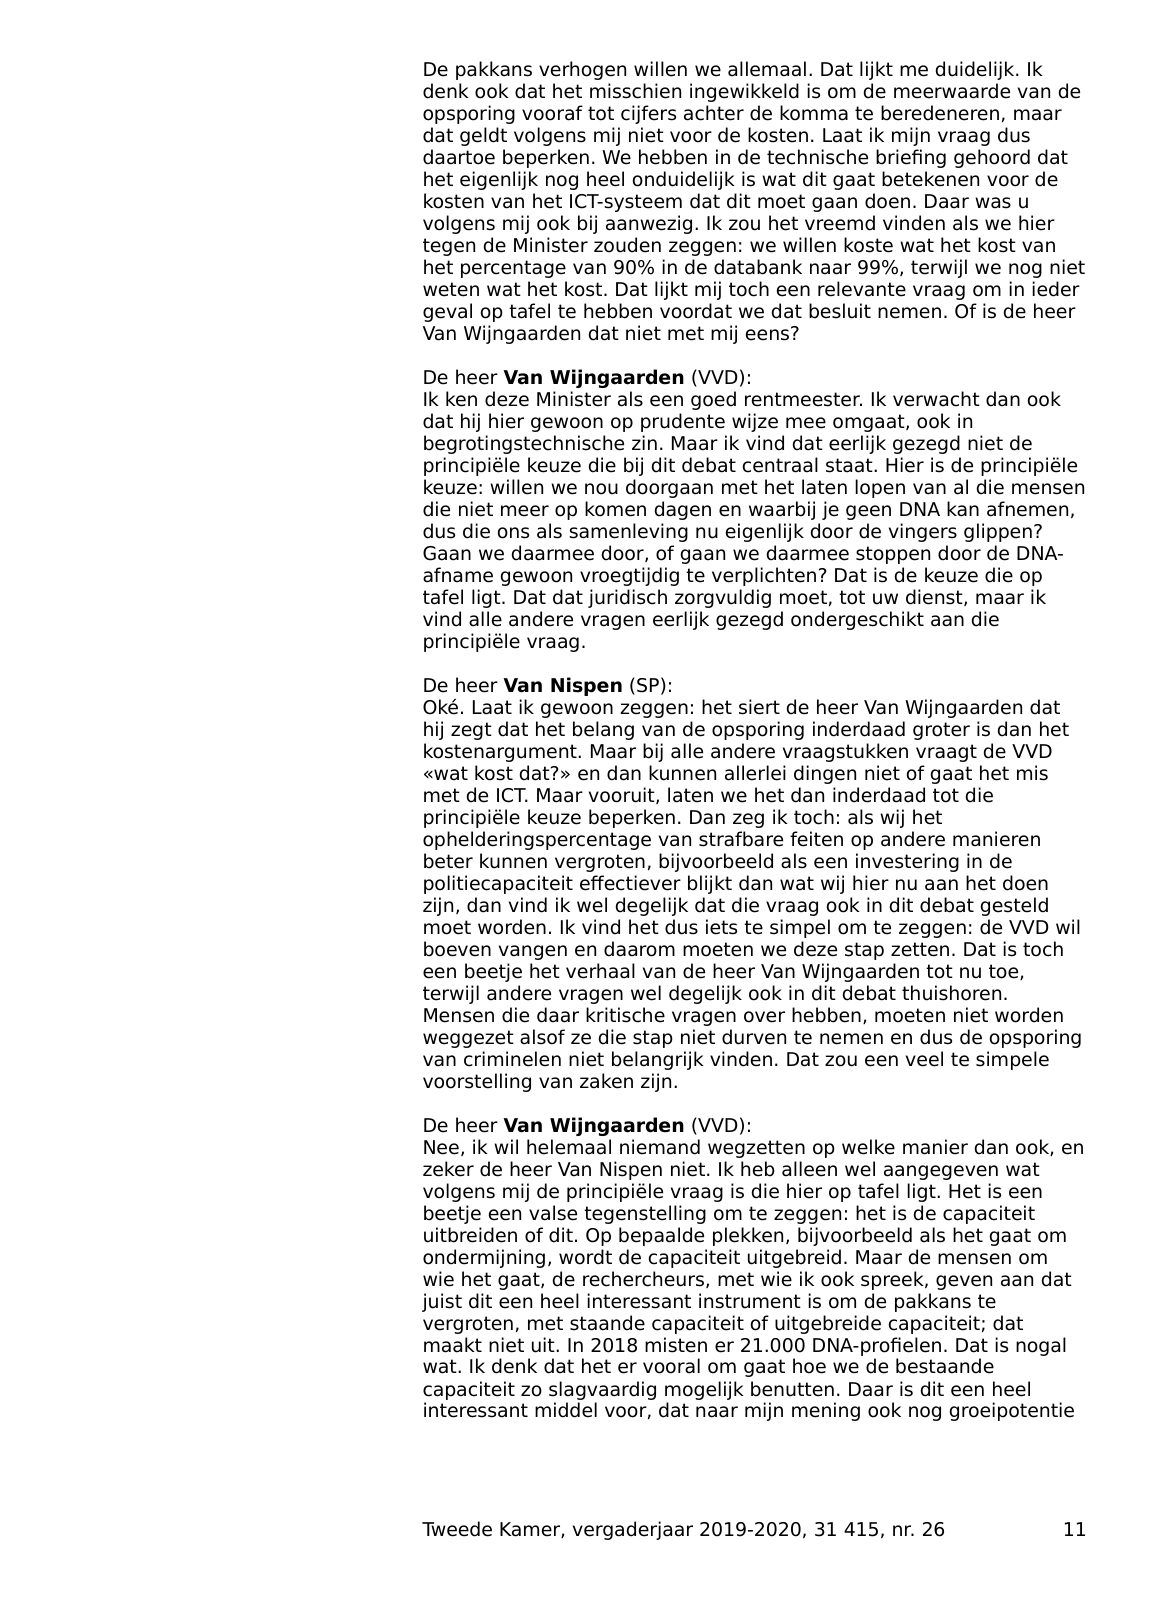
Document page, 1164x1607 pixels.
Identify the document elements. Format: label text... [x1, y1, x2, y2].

text De heer Van Wijngaarden (VVD): [422, 367, 1087, 389]
text Nee, ik wil helemaal niemand wegzetten op welke manier dan ook, en zeker de heer Van Nispen niet. Ik heb alleen wel aangegeven wat volgens mij de principiële vraag is die hier op tafel ligt. Het is een beetje een valse tegenstelling om te zeggen: het is de capaciteit uitbreiden of dit. Op bepaalde plekken, bijvoorbeeld als het gaat om ondermijning, wordt de capaciteit uitgebreid. Maar de mensen om wie het gaat, de rechercheurs, met wie ik ook spreek, geven aan dat juist dit een heel interessant instrument is om de pakkans te vergroten, met staande capaciteit of uitgebreide capaciteit; dat maakt niet uit. In 2018 misten er 21.000 DNA-profielen. Dat is nogal wat. Ik denk dat het er vooral om gaat hoe we de bestaande capaciteit zo slagvaardig mogelijk benutten. Daar is dit een heel interessant middel voor, dat naar mijn mening ook nog groeipotentie [422, 1137, 1087, 1422]
text Ik ken deze Minister als een goed rentmeester. Ik verwacht dan ook dat hij hier gewoon op prudente wijze mee omgaat, ook in begrotingstechnische zin. Maar ik vind dat eerlijk gezegd niet de principiële keuze die bij dit debat centraal staat. Hier is de principiële keuze: willen we nou doorgaan met het laten lopen van al die mensen die niet meer op komen dagen en waarbij je geen DNA kan afnemen, dus die ons als samenleving nu eigenlijk door de vingers glippen? Gaan we daarmee door, of gaan we daarmee stoppen door de DNA-afname gewoon vroegtijdig te verplichten? Dat is de keuze die op tafel ligt. Dat dat juridisch zorgvuldig moet, tot uw dienst, maar ik vind alle andere vragen eerlijk gezegd ondergeschikt aan die principiële vraag. [422, 389, 1087, 653]
text De heer Van Nispen (SP): [422, 675, 1087, 697]
text Oké. Laat ik gewoon zeggen: het siert de heer Van Wijngaarden dat hij zegt dat het belang van de opsporing inderdaad groter is dan het kostenargument. Maar bij alle andere vraagstukken vraagt de VVD «wat kost dat?» en dan kunnen allerlei dingen niet of gaat het mis met de ICT. Maar vooruit, laten we het dan inderdaad tot die principiële keuze beperken. Dan zeg ik toch: als wij het ophelderingspercentage van strafbare feiten op andere manieren beter kunnen vergroten, bijvoorbeeld als een investering in de politiecapaciteit effectiever blijkt dan wat wij hier nu aan het doen zijn, dan vind ik wel degelijk dat die vraag ook in dit debat gesteld moet worden. Ik vind het dus iets te simpel om te zeggen: de VVD wil boeven vangen en daarom moeten we deze stap zetten. Dat is toch een beetje het verhaal van de heer Van Wijngaarden tot nu toe, terwijl andere vragen wel degelijk ook in dit debat thuishoren. Mensen die daar kritische vragen over hebben, moeten niet worden weggezet alsof ze die stap niet durven te nemen en dus de opsporing van criminelen niet belangrijk vinden. Dat zou een veel te simpele voorstelling van zaken zijn. [422, 697, 1087, 1092]
text De heer Van Wijngaarden (VVD): [422, 1115, 1087, 1137]
text De pakkans verhogen willen we allemaal. Dat lijkt me duidelijk. Ik denk ook dat het misschien ingewikkeld is om de meerwaarde van de opsporing vooraf tot cijfers achter de komma te beredeneren, maar dat geldt volgens mij niet voor de kosten. Laat ik mijn vraag dus daartoe beperken. We hebben in de technische briefing gehoord dat het eigenlijk nog heel onduidelijk is wat dit gaat betekenen voor de kosten van het ICT-systeem dat dit moet gaan doen. Daar was u volgens mij ook bij aanwezig. Ik zou het vreemd vinden als we hier tegen de Minister zouden zeggen: we willen koste wat het kost van het percentage van 90% in de databank naar 99%, terwijl we nog niet weten wat het kost. Dat lijkt mij toch een relevante vraag om in ieder geval op tafel te hebben voordat we dat besluit nemen. Of is de heer Van Wijngaarden dat niet met mij eens? [422, 59, 1087, 345]
